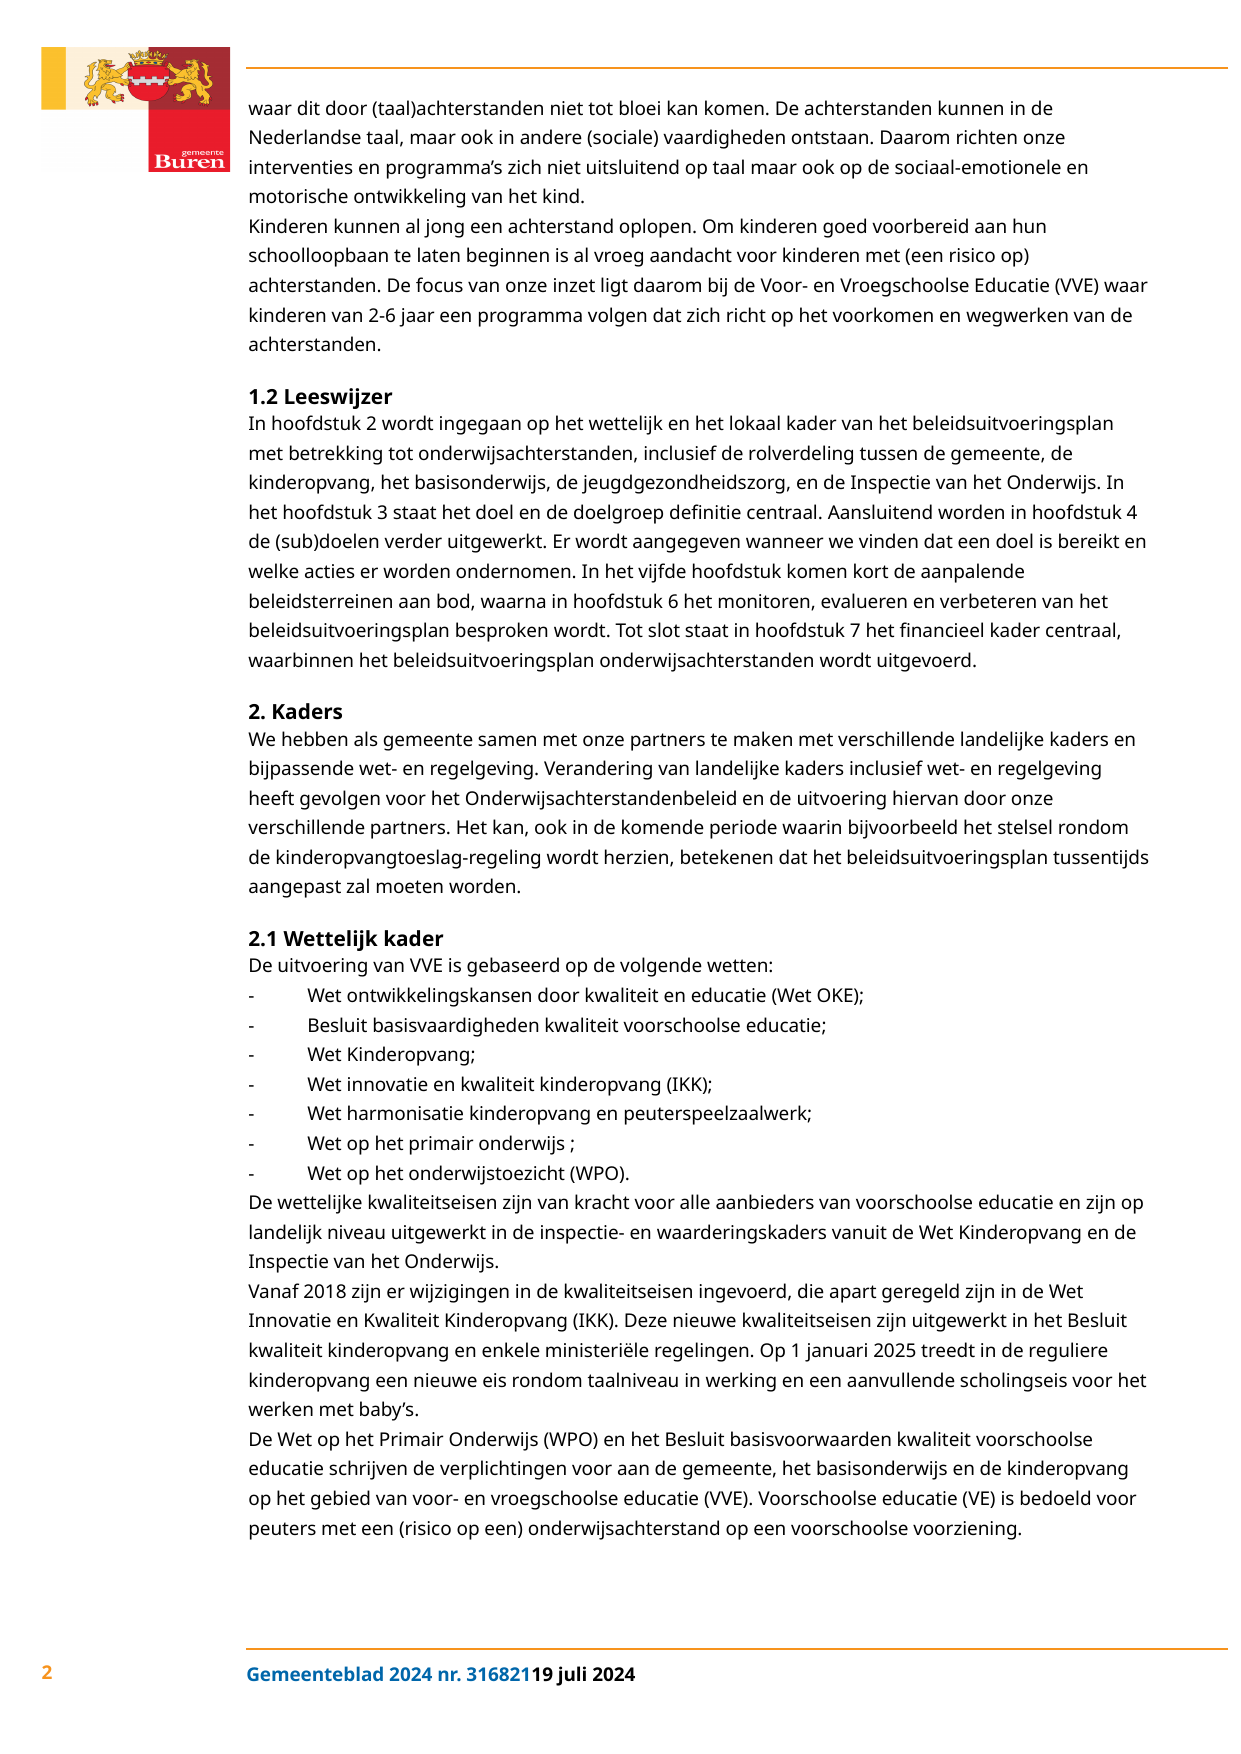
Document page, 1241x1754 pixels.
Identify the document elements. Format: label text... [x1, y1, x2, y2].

text 2. Kaders [248, 697, 1152, 726]
text De wettelijke kwaliteitseisen zijn van kracht voor alle aanbieders van voorschoolse educatie en zijn op landelijk niveau uitgewerkt in de inspectie- en waarderingskaders vanuit de Wet Kinderopvang en de Inspectie van het Onderwijs. [248, 1189, 1152, 1274]
text waar dit door (taal)achterstanden niet tot bloei kan komen. De achterstanden kunnen in de Nederlandse taal, maar ook in andere (sociale) vaardigheden ontstaan. Daarom richten onze interventies en programma’s zich niet uitsluitend op taal maar ook op de sociaal-emotionele en motorische ontwikkeling van het kind. [248, 95, 1152, 209]
list Besluit basisvaardigheden kwaliteit voorschoolse educatie; [248, 1012, 1152, 1037]
list Wet innovatie en kwaliteit kinderopvang (IKK); [248, 1071, 1152, 1097]
text Kinderen kunnen al jong een achterstand oplopen. Om kinderen goed voorbereid aan hun schoolloopbaan te laten beginnen is al vroeg aandacht voor kinderen met (een risico op) achterstanden. De focus van onze inzet ligt daarom bij de Voor- en Vroegschoolse Educatie (VVE) waar kinderen van 2-6 jaar een programma volgen dat zich richt op het voorkomen en wegwerken van de achterstanden. [248, 213, 1152, 357]
text We hebben als gemeente samen met onze partners te maken met verschillende landelijke kaders en bijpassende wet- en regelgeving. Verandering van landelijke kaders inclusief wet- en regelgeving heeft gevolgen voor het Onderwijsachterstandenbeleid en de uitvoering hiervan door onze verschillende partners. Het kan, ook in de komende periode waarin bijvoorbeeld het stelsel rondom de kinderopvangtoeslag-regeling wordt herzien, betekenen dat het beleidsuitvoeringsplan tussentijds aangepast zal moeten worden. [248, 726, 1152, 899]
text Vanaf 2018 zijn er wijzigingen in de kwaliteitseisen ingevoerd, die apart geregeld zijn in de Wet Innovatie en Kwaliteit Kinderopvang (IKK). Deze nieuwe kwaliteitseisen zijn uitgewerkt in het Besluit kwaliteit kinderopvang en enkele ministeriële regelingen. Op 1 januari 2025 treedt in de reguliere kinderopvang een nieuwe eis rondom taalniveau in werking en een aanvullende scholingseis voor het werken met baby’s. [248, 1278, 1152, 1422]
text De Wet op het Primair Onderwijs (WPO) en het Besluit basisvoorwaarden kwaliteit voorschoolse educatie schrijven de verplichtingen voor aan de gemeente, het basisonderwijs en de kinderopvang op het gebied van voor- en vroegschoolse educatie (VVE). Voorschoolse educatie (VE) is bedoeld voor peuters met een (risico op een) onderwijsachterstand op een voorschoolse voorziening. [248, 1426, 1152, 1540]
list Wet Kinderopvang; [248, 1041, 1152, 1067]
text In hoofdstuk 2 wordt ingegaan op het wettelijk en het lokaal kader van het beleidsuitvoeringsplan met betrekking tot onderwijsachterstanden, inclusief de rolverdeling tussen de gemeente, de kinderopvang, het basisonderwijs, de jeugdgezondheidszorg, en de Inspectie van het Onderwijs. In het hoofdstuk 3 staat het doel en de doelgroep definitie centraal. Aansluitend worden in hoofdstuk 4 de (sub)doelen verder uitgewerkt. Er wordt aangegeven wanneer we vinden dat een doel is bereikt en welke acties er worden ondernomen. In het vijfde hoofdstuk komen kort de aanpalende beleidsterreinen aan bod, waarna in hoofdstuk 6 het monitoren, evalueren en verbeteren van het beleidsuitvoeringsplan besproken wordt. Tot slot staat in hoofdstuk 7 het financieel kader centraal, waarbinnen het beleidsuitvoeringsplan onderwijsachterstanden wordt uitgevoerd. [248, 410, 1152, 673]
text 1.2 Leeswijzer [248, 382, 1152, 410]
picture [41, 47, 231, 172]
text De uitvoering van VVE is gebaseerd op de volgende wetten: [248, 953, 1152, 978]
list Wet ontwikkelingskansen door kwaliteit en educatie (Wet OKE); [248, 982, 1152, 1008]
list Wet op het primair onderwijs ; [248, 1130, 1152, 1156]
list Wet op het onderwijstoezicht (WPO). [248, 1160, 1152, 1185]
text 2.1 Wettelijk kader [248, 924, 1152, 953]
list Wet harmonisatie kinderopvang en peuterspeelzaalwerk; [248, 1101, 1152, 1126]
